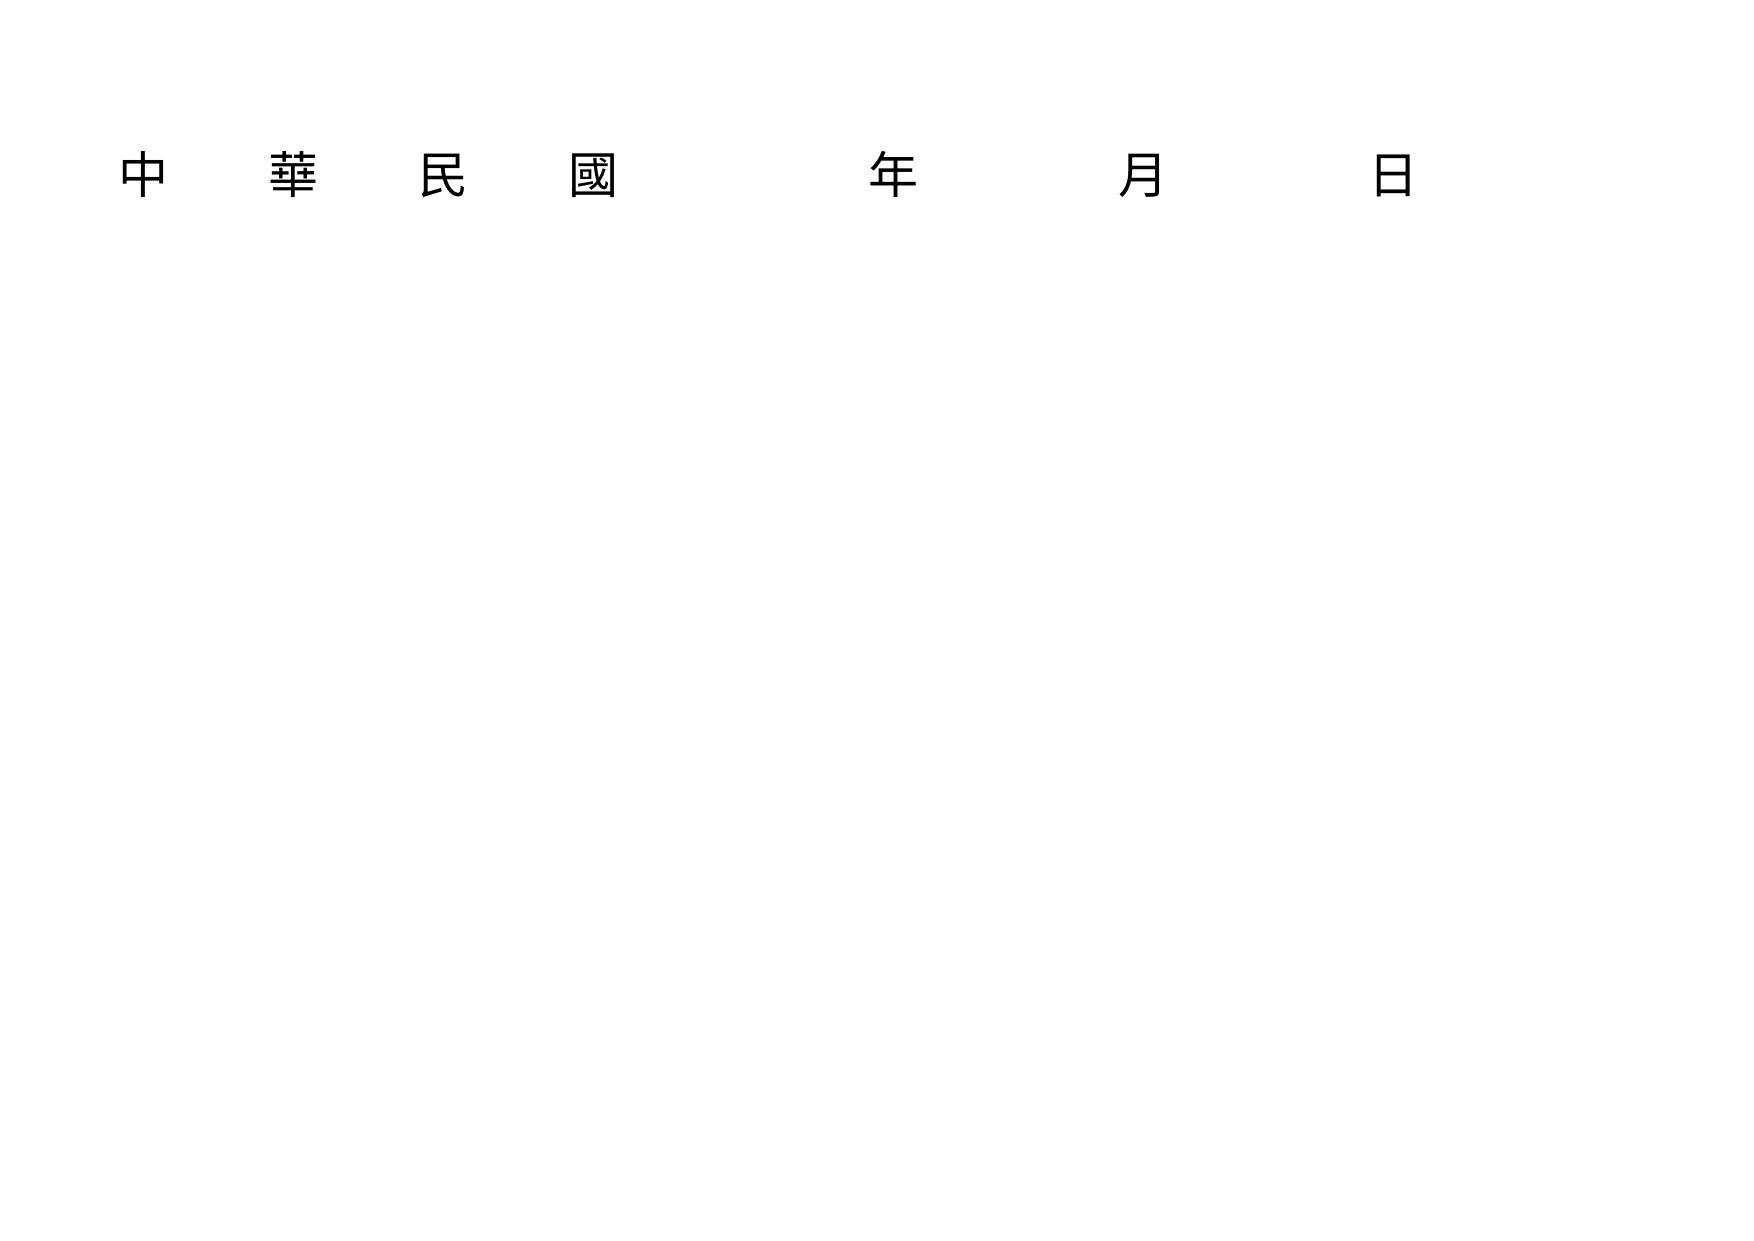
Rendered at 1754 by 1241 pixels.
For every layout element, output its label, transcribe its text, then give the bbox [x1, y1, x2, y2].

text 中 華 民 國 年 月 日 [118, 136, 1577, 208]
